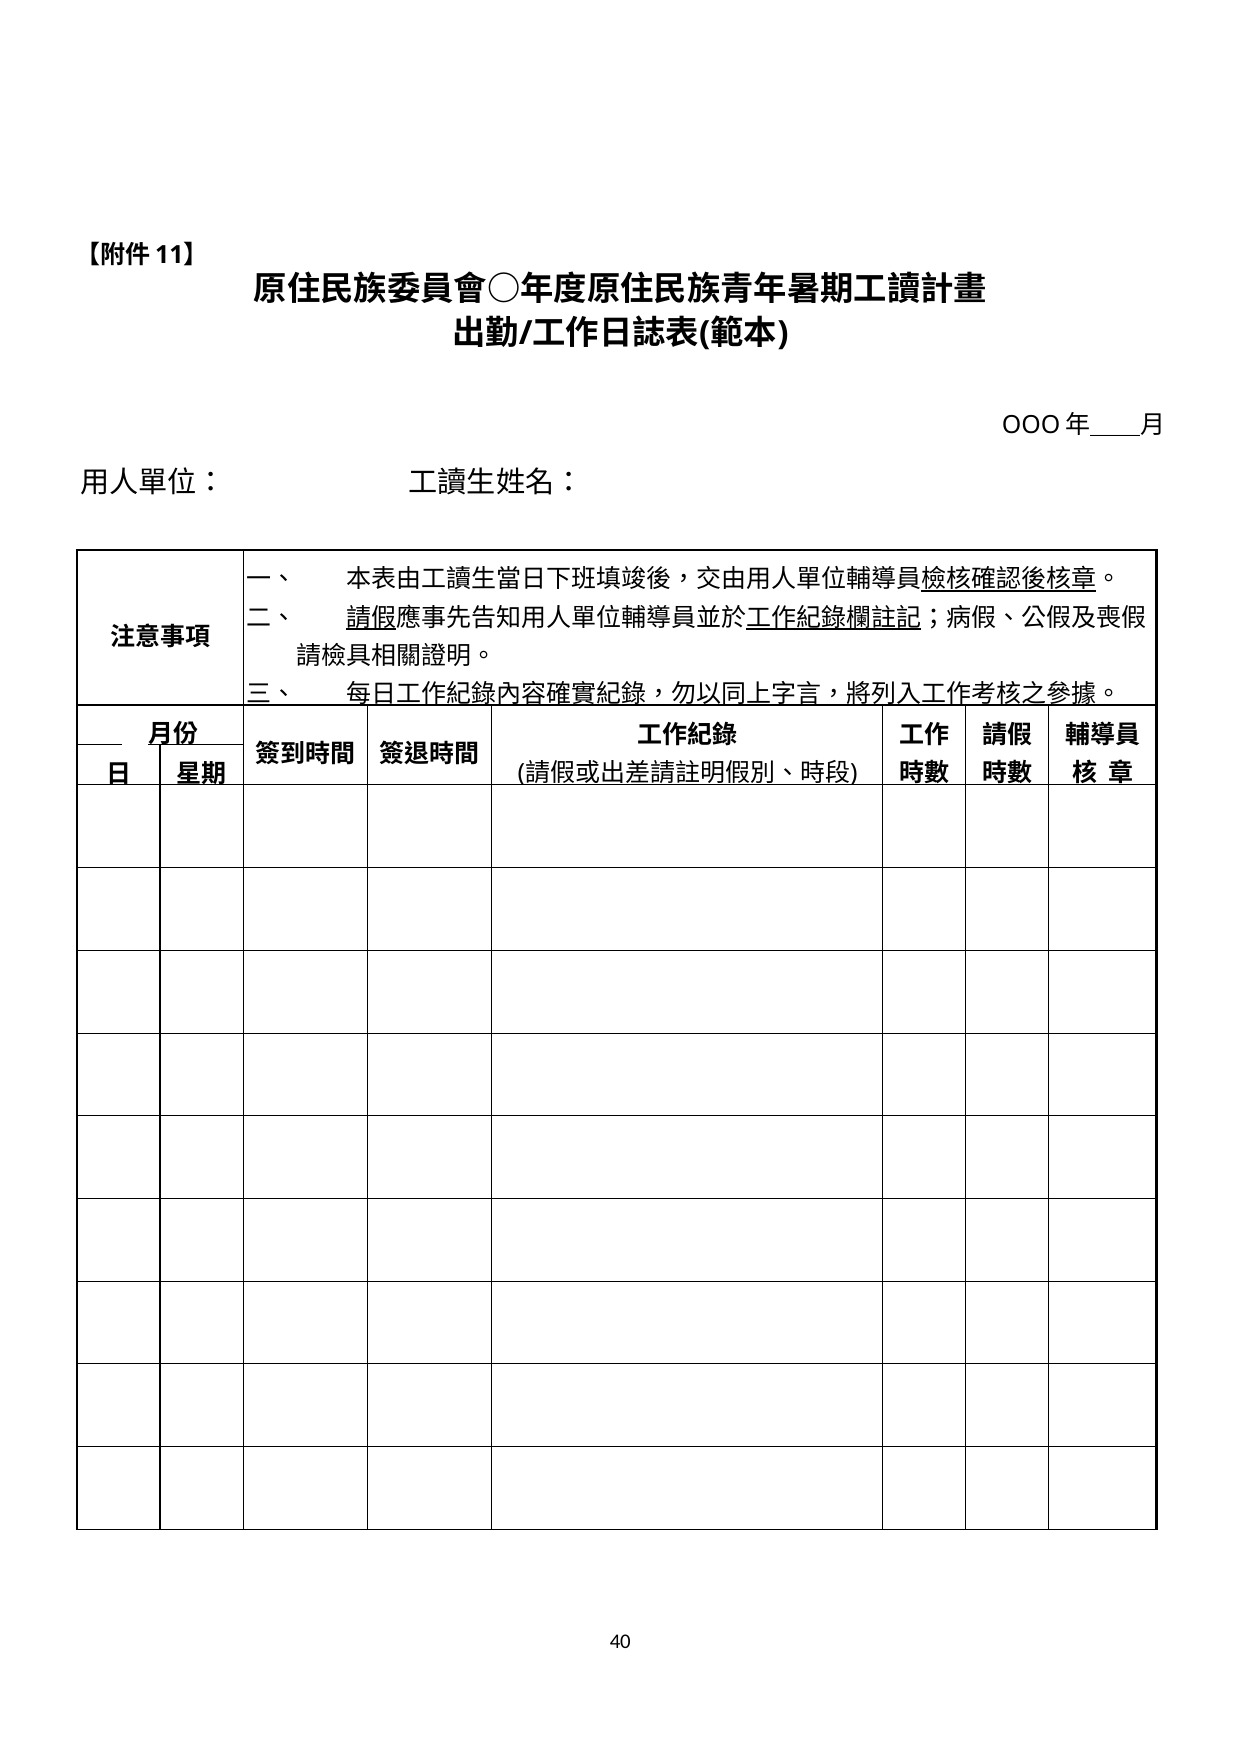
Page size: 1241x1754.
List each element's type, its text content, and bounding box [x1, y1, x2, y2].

table_cell [966, 785, 1048, 867]
text 出勤/工作日誌表(範本) [75, 309, 1165, 353]
table_cell [326, 511, 409, 549]
table_cell 注意事項 [78, 551, 243, 704]
table_cell [244, 1199, 367, 1281]
table_cell [966, 868, 1048, 950]
text 【附件11】 [75, 227, 1165, 266]
table_cell [492, 1364, 882, 1446]
table_cell [78, 1282, 159, 1363]
table_cell [883, 1116, 965, 1198]
table_cell [1049, 511, 1156, 549]
table_cell [368, 868, 491, 950]
table_cell [1049, 951, 1155, 1032]
table_cell [883, 511, 966, 549]
table_cell [1049, 1116, 1155, 1198]
table_cell [966, 1364, 1048, 1446]
table_cell 本表由工讀生當日下班填竣後，交由用人單位輔導員檢核確認後核章。 請假應事先告知用人單位輔導員並於工作紀錄欄註記；病假、公假及喪假請檢具相關證明。 每日工作紀錄內容確實紀錄，勿以同上字言，將列入工作考核之參據。 [244, 551, 1155, 704]
table_cell [966, 1282, 1048, 1363]
table_cell [161, 1282, 243, 1363]
table_cell [492, 1282, 882, 1363]
table_cell [1049, 1034, 1155, 1115]
table_cell [368, 1199, 491, 1281]
table_cell [883, 1199, 965, 1281]
table_cell 輔導員 核 章 [1049, 706, 1155, 784]
table_cell [244, 951, 367, 1032]
table_cell [1049, 1282, 1155, 1363]
table_cell [161, 1116, 243, 1198]
table_cell 工作紀錄 (請假或出差請註明假別、時段) [492, 706, 882, 784]
table_cell [492, 1034, 882, 1115]
table_cell [966, 511, 1049, 549]
table_cell [1049, 1199, 1155, 1281]
table_cell [966, 1199, 1048, 1281]
text 原住民族委員會○年度原住民族青年暑期工讀計畫 [75, 266, 1165, 309]
table_cell [161, 1034, 243, 1115]
table_cell [966, 1034, 1048, 1115]
table_cell [1049, 868, 1155, 950]
table_cell [161, 1364, 243, 1446]
table_cell [160, 511, 243, 549]
table_cell [78, 1199, 159, 1281]
table_cell 請假 時數 [966, 706, 1048, 784]
table_cell [492, 868, 882, 950]
table_cell [368, 1282, 491, 1363]
table_cell [1049, 785, 1155, 867]
table_cell 月份 [78, 706, 243, 744]
table_cell [368, 1034, 491, 1115]
table_cell [883, 1447, 965, 1529]
table_cell 簽到時間 [244, 706, 367, 784]
text OOO年＿＿月 [75, 397, 1165, 435]
table_cell 星期 [161, 745, 243, 784]
table_cell [409, 511, 492, 549]
table_cell [883, 1364, 965, 1446]
table_cell [883, 785, 965, 867]
table_cell [244, 1116, 367, 1198]
table_cell [492, 1199, 882, 1281]
table_cell [161, 868, 243, 950]
table_cell [78, 1364, 159, 1446]
table_cell [78, 1034, 159, 1115]
table_cell [368, 785, 491, 867]
table_cell [244, 868, 367, 950]
table_cell [243, 511, 326, 549]
table_cell [78, 951, 159, 1032]
table_cell 日 [78, 745, 159, 784]
table_cell [244, 1364, 367, 1446]
table_cell [77, 511, 160, 549]
table_cell [883, 1282, 965, 1363]
table_cell [1049, 1364, 1155, 1446]
table_cell [78, 1447, 159, 1529]
table_cell [492, 1447, 882, 1529]
table_cell [368, 1447, 491, 1529]
table_cell [368, 951, 491, 1032]
table_header 用人單位： 工讀生姓名： [77, 435, 1156, 511]
table_cell [244, 785, 367, 867]
table_cell [244, 1447, 367, 1529]
table_cell [883, 868, 965, 950]
table_cell [966, 951, 1048, 1032]
table_cell [368, 1364, 491, 1446]
table_cell [883, 1034, 965, 1115]
table_cell [883, 951, 965, 1032]
table_cell 工作 時數 [883, 706, 965, 784]
table_cell [244, 1034, 367, 1115]
table_cell [78, 1116, 159, 1198]
table_cell [492, 785, 882, 867]
table_cell [492, 511, 883, 549]
table_cell 簽退時間 [368, 706, 491, 784]
table_cell [1049, 1447, 1155, 1529]
table_cell [966, 1116, 1048, 1198]
table_cell [966, 1447, 1048, 1529]
table_cell [78, 785, 159, 867]
table_cell [161, 1447, 243, 1529]
table_cell [368, 1116, 491, 1198]
table_cell [244, 1282, 367, 1363]
table_cell [161, 951, 243, 1032]
table_cell [161, 1199, 243, 1281]
table_cell [492, 951, 882, 1032]
table_cell [492, 1116, 882, 1198]
table_cell [161, 785, 243, 867]
table_cell [78, 868, 159, 950]
